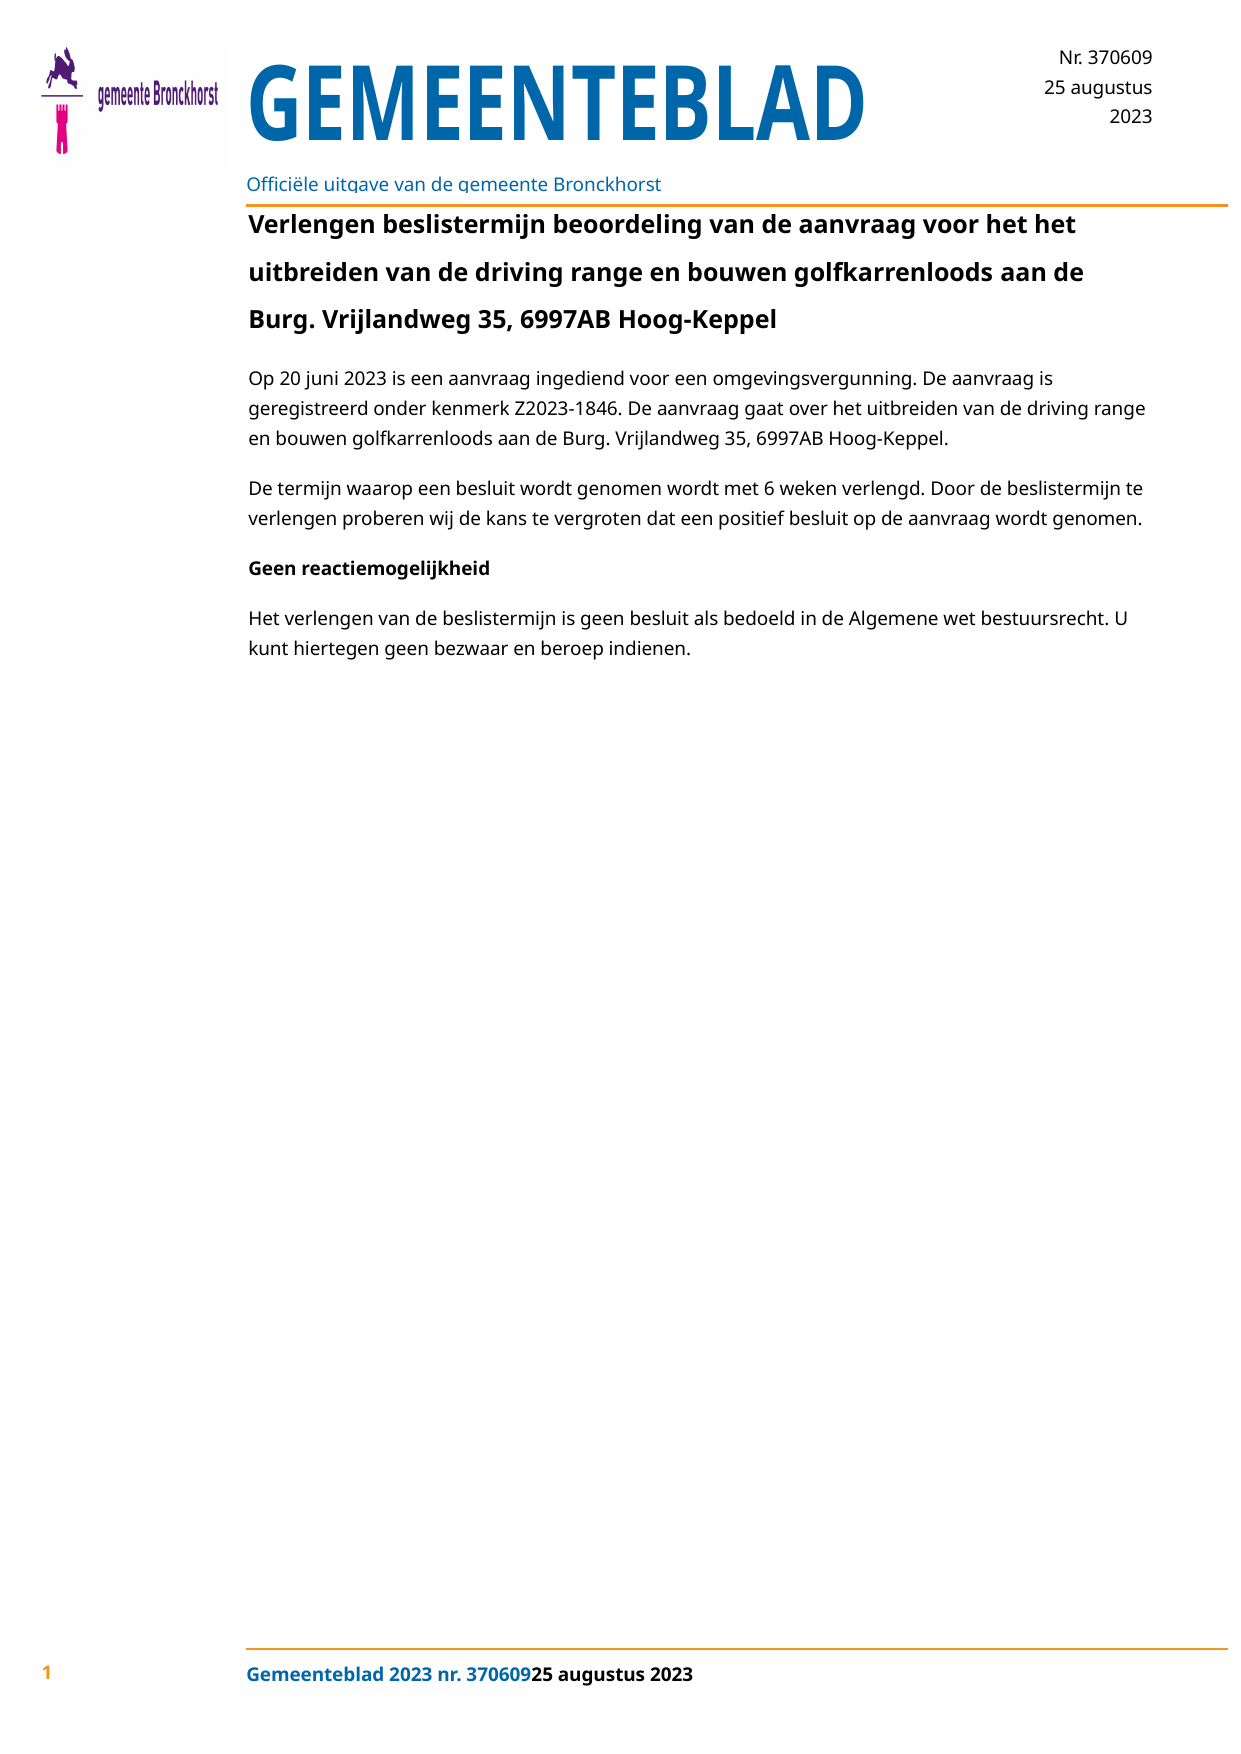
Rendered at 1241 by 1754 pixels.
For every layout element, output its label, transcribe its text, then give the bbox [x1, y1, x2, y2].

text Verlengen beslistermijn beoordeling van de aanvraag voor het het uitbreiden van de driving range en bouwen golfkarrenloods aan de Burg. Vrijlandweg 35, 6997AB Hoog-Keppel [248, 207, 1152, 336]
text De termijn waarop een besluit wordt genomen wordt met 6 weken verlengd. Door de beslistermijn te verlengen proberen wij de kans te vergroten dat een positief besluit op de aanvraag wordt genomen. [248, 475, 1152, 530]
text Geen reactiemogelijkheid [248, 555, 1152, 581]
text Op 20 juni 2023 is een aanvraag ingediend voor een omgevingsvergunning. De aanvraag is geregistreerd onder kenmerk Z2023-1846. De aanvraag gaat over het uitbreiden van de driving range en bouwen golfkarrenloods aan de Burg. Vrijlandweg 35, 6997AB Hoog-Keppel. [248, 366, 1152, 450]
text Het verlengen van de beslistermijn is geen besluit als bedoeld in de Algemene wet bestuursrecht. U kunt hiertegen geen bezwaar en beroep indienen. [248, 606, 1152, 661]
picture [41, 47, 231, 172]
